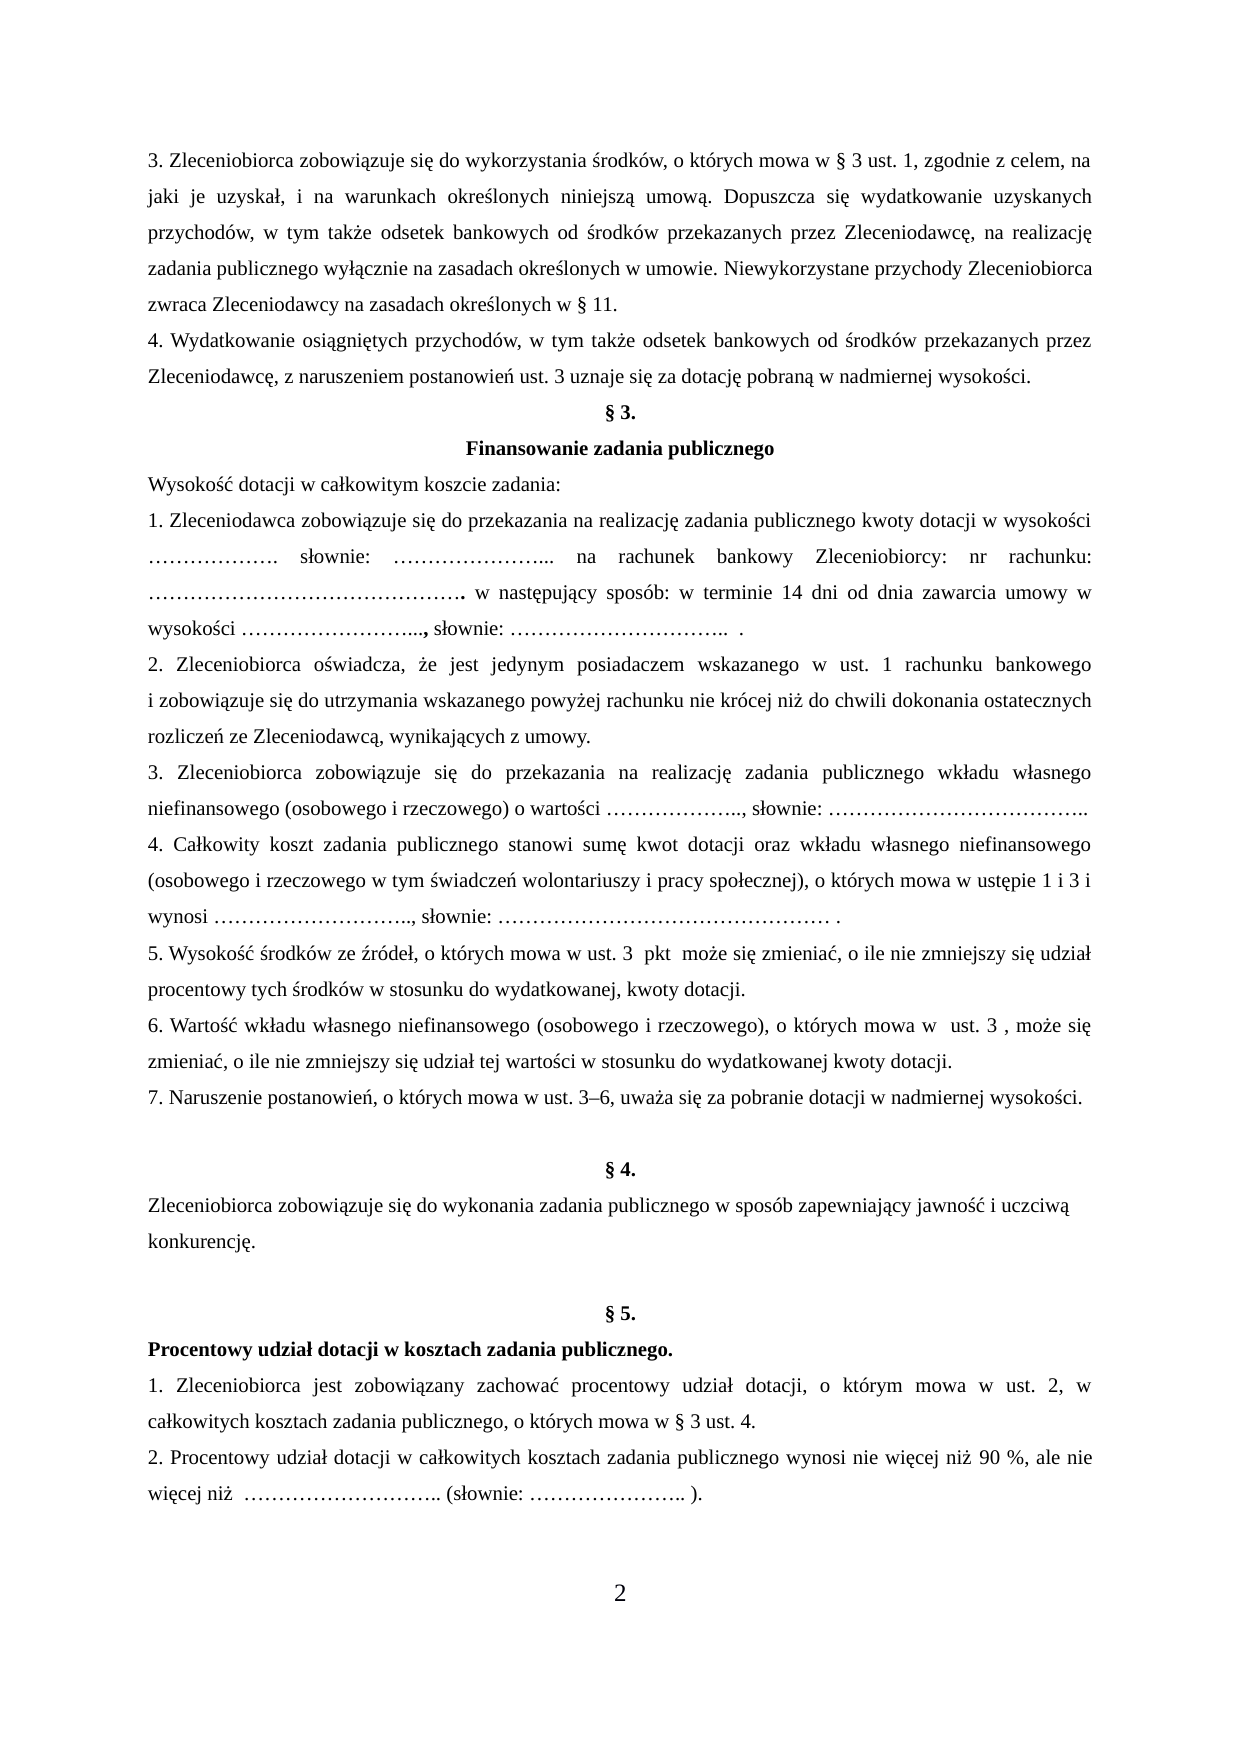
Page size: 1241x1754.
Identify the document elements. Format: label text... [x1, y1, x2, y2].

text § 3. [148, 400, 1093, 424]
text 1. Zleceniodawca zobowiązuje się do przekazania na realizację zadania publicznego kwoty dotacji w wysokości ………………. słownie: …………………... na rachunek bankowy Zleceniobiorcy: nr rachunku: ………………………………………. w następujący sposób: w terminie 14 dni od dnia zawarcia umowy w wysokości ……………………..., słownie: ………………………….. . [148, 508, 1093, 640]
text 7. Naruszenie postanowień, o których mowa w ust. 3–6, uważa się za pobranie dotacji w nadmiernej wysokości. [148, 1085, 1093, 1109]
text 4. Wydatkowanie osiągniętych przychodów, w tym także odsetek bankowych od środków przekazanych przez Zleceniodawcę, z naruszeniem postanowień ust. 3 uznaje się za dotację pobraną w nadmiernej wysokości. [148, 328, 1093, 388]
text 5. Wysokość środków ze źródeł, o których mowa w ust. 3 pkt może się zmieniać, o ile nie zmniejszy się udział procentowy tych środków w stosunku do wydatkowanej, kwoty dotacji. [148, 941, 1093, 1001]
text 3. Zleceniobiorca zobowiązuje się do wykorzystania środków, o których mowa w § 3 ust. 1, zgodnie z celem, na jaki je uzyskał, i na warunkach określonych niniejszą umową. Dopuszcza się wydatkowanie uzyskanych przychodów, w tym także odsetek bankowych od środków przekazanych przez Zleceniodawcę, na realizację zadania publicznego wyłącznie na zasadach określonych w umowie. Niewykorzystane przychody Zleceniobiorca zwraca Zleceniodawcy na zasadach określonych w § 11. [148, 148, 1093, 316]
text Zleceniobiorca zobowiązuje się do wykonania zadania publicznego w sposób zapewniający jawność i uczciwą konkurencję. [148, 1193, 1093, 1253]
text Wysokość dotacji w całkowitym koszcie zadania: [148, 472, 1093, 496]
text 6. Wartość wkładu własnego niefinansowego (osobowego i rzeczowego), o których mowa w ust. 3 , może się zmieniać, o ile nie zmniejszy się udział tej wartości w stosunku do wydatkowanej kwoty dotacji. [148, 1013, 1093, 1073]
text 2. Procentowy udział dotacji w całkowitych kosztach zadania publicznego wynosi nie więcej niż 90 %, ale nie więcej niż ……………………….. (słownie: ………………….. ). [148, 1445, 1093, 1505]
text 1. Zleceniobiorca jest zobowiązany zachować procentowy udział dotacji, o którym mowa w ust. 2, w całkowitych kosztach zadania publicznego, o których mowa w § 3 ust. 4. [148, 1373, 1093, 1433]
text 3. Zleceniobiorca zobowiązuje się do przekazania na realizację zadania publicznego wkładu własnego niefinansowego (osobowego i rzeczowego) o wartości ……………….., słownie: ……………………………….. [148, 760, 1093, 820]
text 4. Całkowity koszt zadania publicznego stanowi sumę kwot dotacji oraz wkładu własnego niefinansowego (osobowego i rzeczowego w tym świadczeń wolontariuszy i pracy społecznej), o których mowa w ustępie 1 i 3 i wynosi ……………………….., słownie: ………………………………………… . [148, 832, 1093, 928]
text Finansowanie zadania publicznego [148, 436, 1093, 460]
text 2. Zleceniobiorca oświadcza, że jest jedynym posiadaczem wskazanego w ust. 1 rachunku bankowego i zobowiązuje się do utrzymania wskazanego powyżej rachunku nie krócej niż do chwili dokonania ostatecznych rozliczeń ze Zleceniodawcą, wynikających z umowy. [148, 652, 1093, 748]
text § 5. [148, 1301, 1093, 1325]
text § 4. [148, 1157, 1093, 1181]
text Procentowy udział dotacji w kosztach zadania publicznego. [148, 1337, 1093, 1361]
